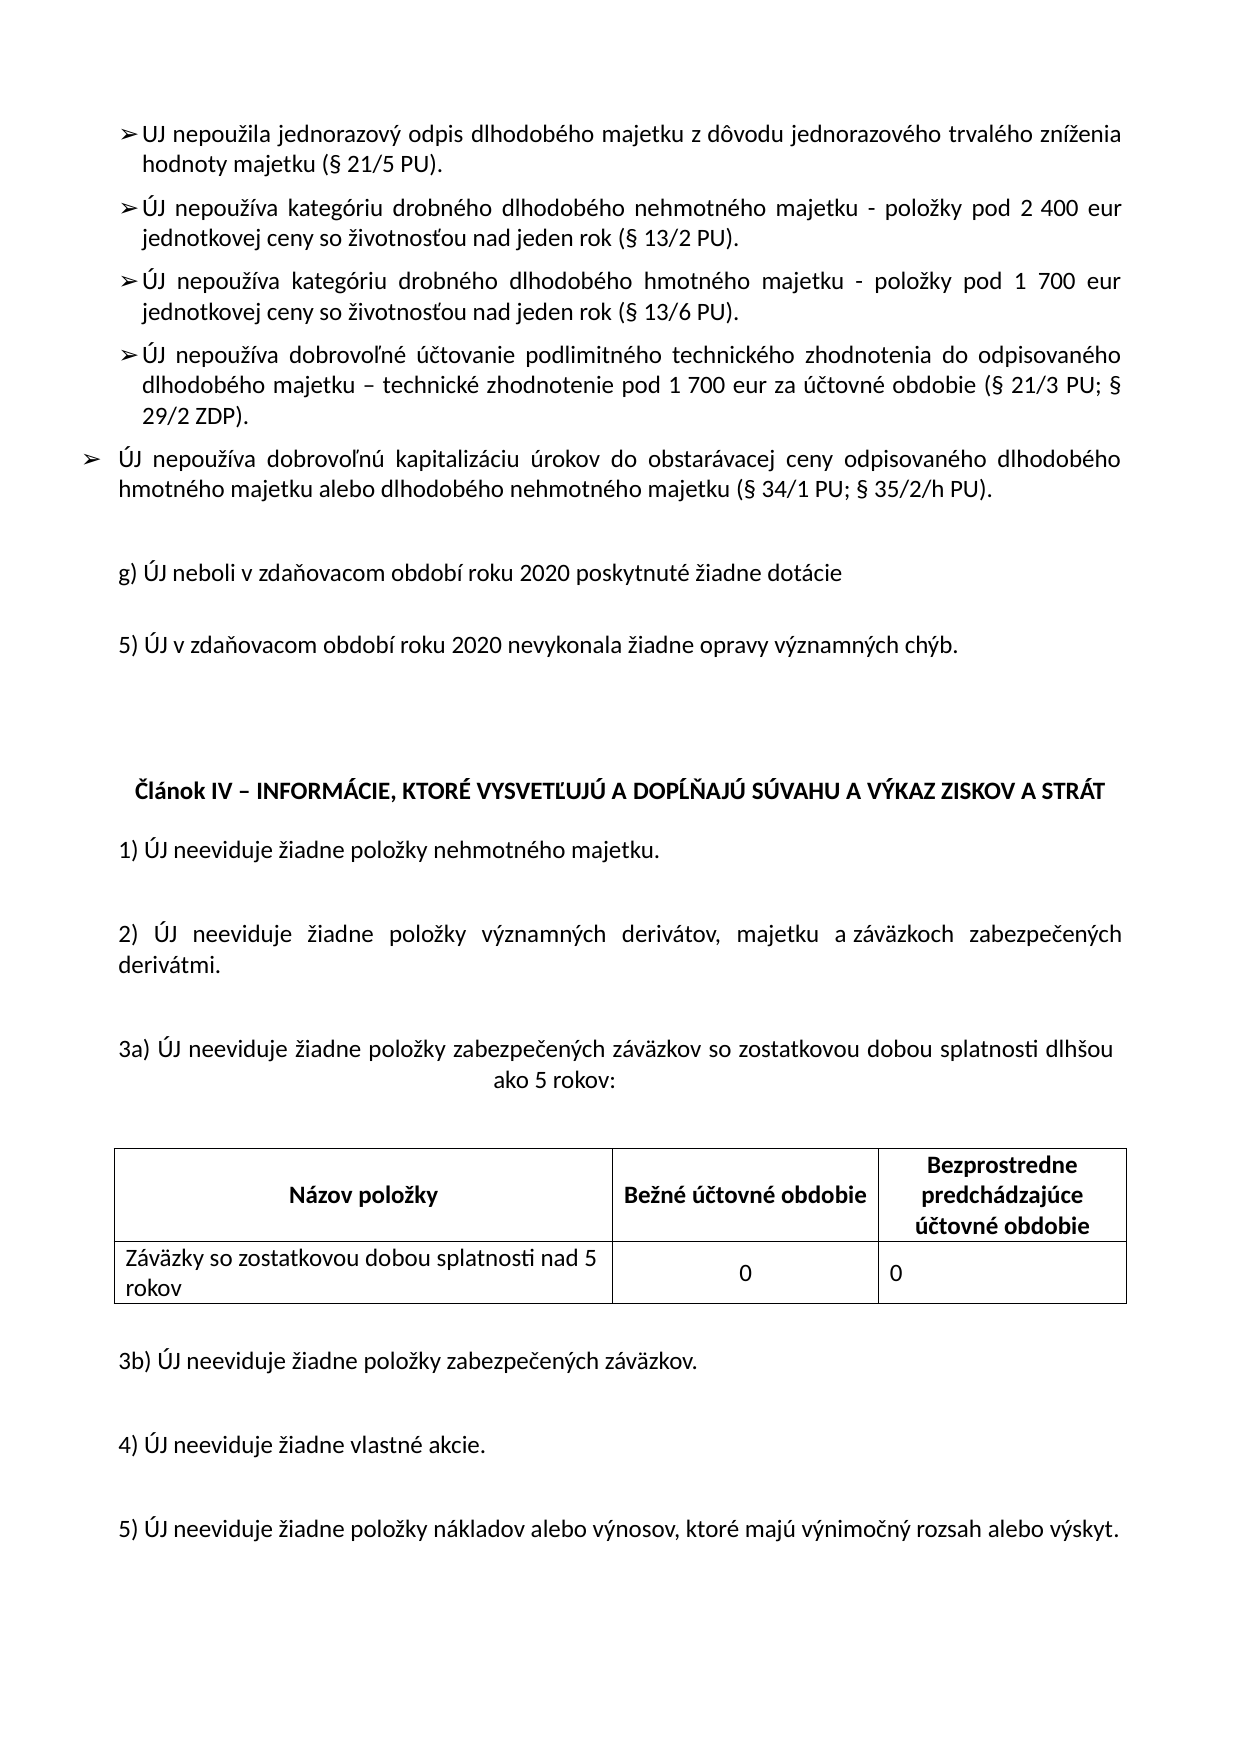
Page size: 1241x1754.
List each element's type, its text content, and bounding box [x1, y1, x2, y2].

text 2) ÚJ neeviduje žiadne položky významných derivátov, majetku a záväzkoch zabezpečených derivátmi. [118, 918, 1122, 979]
text 3a) ÚJ neeviduje žiadne položky zabezpečených záväzkov so zostatkovou dobou splatnosti dlhšou ako 5 rokov: [118, 1033, 1122, 1094]
text 3b) ÚJ neeviduje žiadne položky zabezpečených záväzkov. [118, 1345, 1122, 1376]
list ÚJ nepoužíva kategóriu drobného dlhodobého hmotného majetku - položky pod 1 700 eur jednotkovej ceny so životnosťou nad jeden rok (§ 13/6 PU). [118, 265, 1122, 326]
table_cell 0 [613, 1242, 878, 1303]
table_cell 0 [879, 1242, 1126, 1303]
table_header Bežné účtovné obdobie [613, 1149, 878, 1241]
text Článok IV – INFORMÁCIE, KTORÉ VYSVETĽUJÚ A DOPĹŇAJÚ SÚVAHU A VÝKAZ ZISKOV A STRÁT [118, 775, 1122, 805]
text g) ÚJ neboli v zdaňovacom období roku 2020 poskytnuté žiadne dotácie [118, 558, 1122, 588]
list ÚJ nepoužíva dobrovoľnú kapitalizáciu úrokov do obstarávacej ceny odpisovaného dlhodobého hmotného majetku alebo dlhodobého nehmotného majetku (§ 34/1 PU; § 35/2/h PU). [81, 443, 1122, 504]
text 1) ÚJ neeviduje žiadne položky nehmotného majetku. [118, 834, 1122, 865]
table_header Názov položky [115, 1149, 612, 1241]
table_cell Záväzky so zostatkovou dobou splatnosti nad 5 rokov [115, 1242, 612, 1303]
list UJ nepoužila jednorazový odpis dlhodobého majetku z dôvodu jednorazového trvalého zníženia hodnoty majetku (§ 21/5 PU). [118, 118, 1122, 179]
text 5) ÚJ v zdaňovacom období roku 2020 nevykonala žiadne opravy významných chýb. [118, 629, 1122, 660]
list ÚJ nepoužíva kategóriu drobného dlhodobého nehmotného majetku - položky pod 2 400 eur jednotkovej ceny so životnosťou nad jeden rok (§ 13/2 PU). [118, 192, 1122, 253]
table_header Bezprostredne predchádzajúce účtovné obdobie [879, 1149, 1126, 1241]
text 4) ÚJ neeviduje žiadne vlastné akcie. [118, 1429, 1122, 1460]
text 5) ÚJ neeviduje žiadne položky nákladov alebo výnosov, ktoré majú výnimočný rozsah alebo výskyt. [118, 1513, 1122, 1544]
list ÚJ nepoužíva dobrovoľné účtovanie podlimitného technického zhodnotenia do odpisovaného dlhodobého majetku – technické zhodnotenie pod 1 700 eur za účtovné obdobie (§ 21/3 PU; § 29/2 ZDP). [118, 339, 1122, 430]
